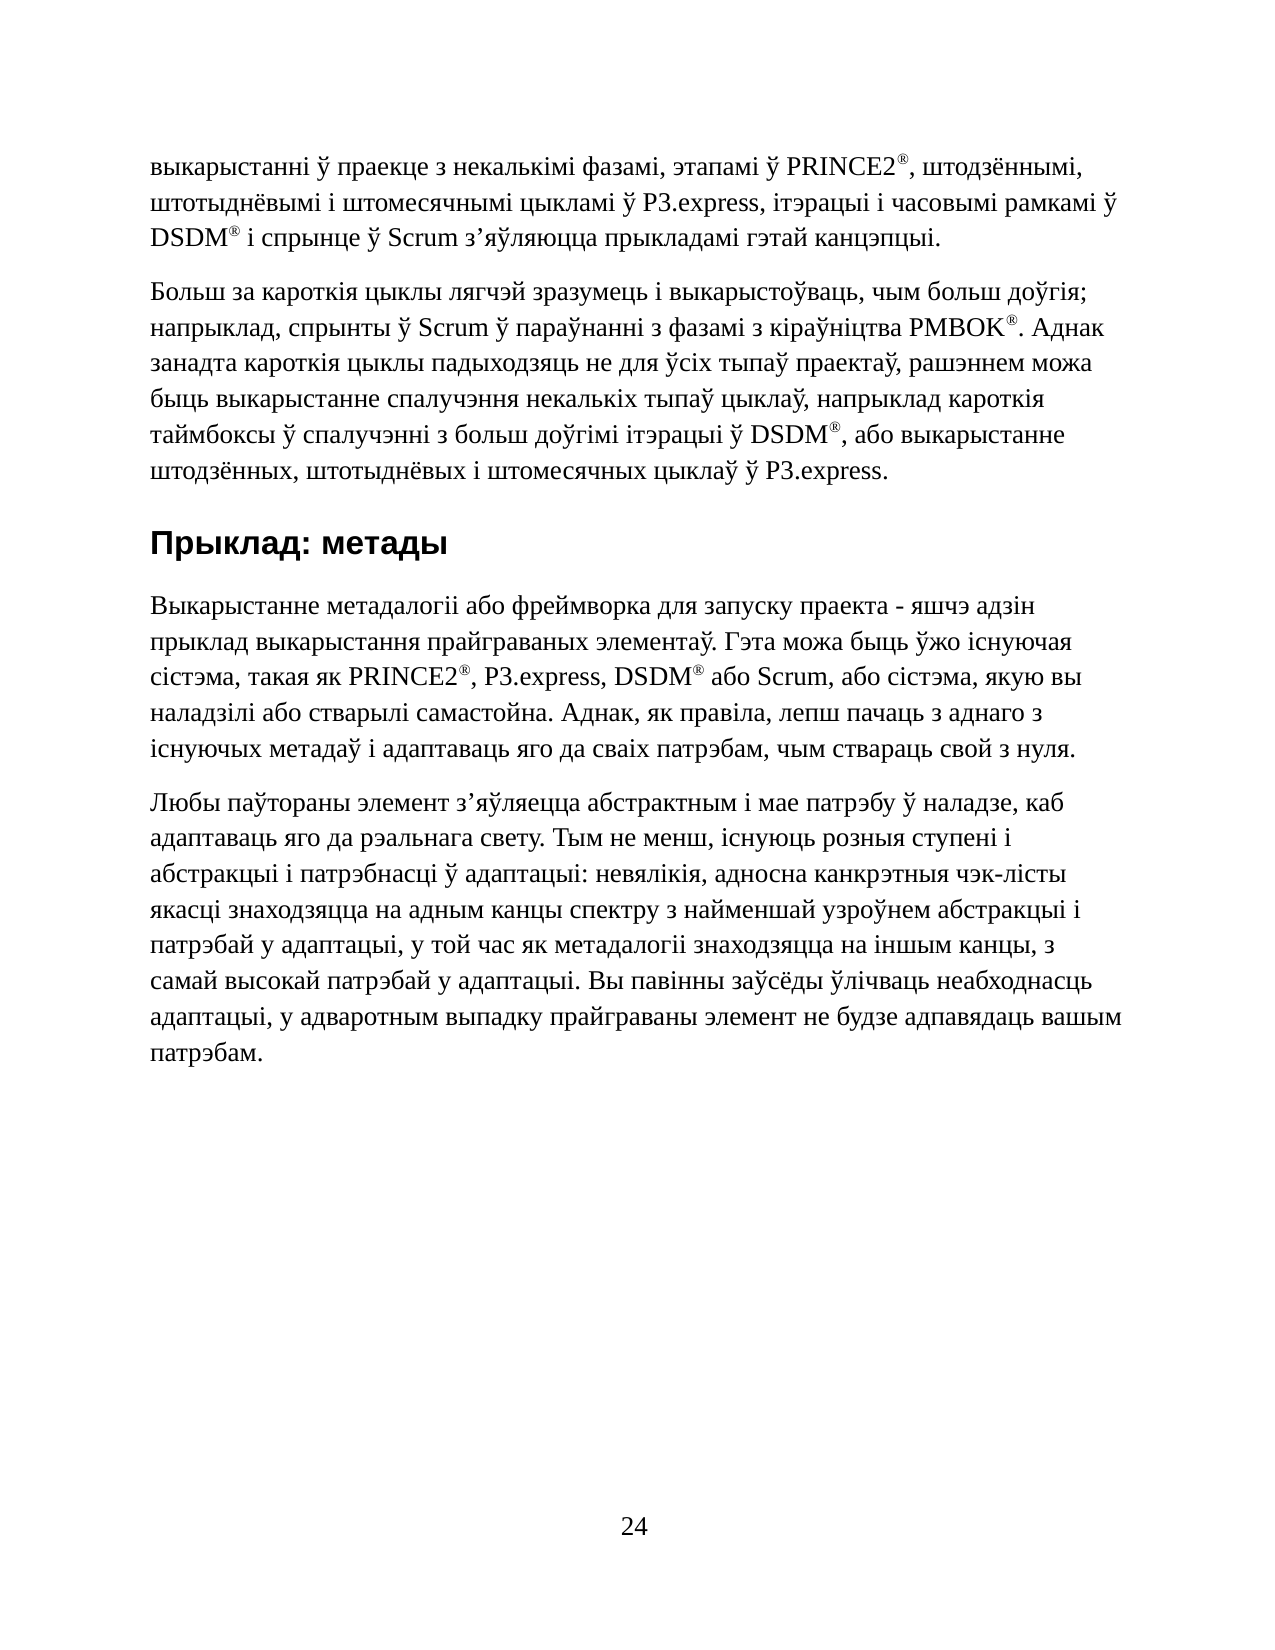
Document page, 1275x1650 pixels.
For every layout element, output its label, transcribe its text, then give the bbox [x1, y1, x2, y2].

text Любы паўтораны элемент з’яўляецца абстрактным і мае патрэбу ў наладзе, каб адаптаваць яго да рэальнага свету. Тым не менш, існуюць розныя ступені і абстракцыі і патрэбнасці ў адаптацыі: невялікія, адносна канкрэтныя чэк-лісты якасці знаходзяцца на адным канцы спектру з найменшай узроўнем абстракцыі і патрэбай у адаптацыі, у той час як метадалогіі знаходзяцца на іншым канцы, з самай высокай патрэбай у адаптацыі. Вы павінны заўсёды ўлічваць неабходнасць адаптацыі, у адваротным выпадку прайграваны элемент не будзе адпавядаць вашым патрэбам. [150, 786, 1125, 1067]
text Больш за кароткія цыклы лягчэй зразумець і выкарыстоўваць, чым больш доўгія; напрыклад, спрынты ў Scrum ў параўнанні з фазамі з кіраўніцтва PMBOK®. Аднак занадта кароткія цыклы падыходзяць не для ўсіх тыпаў праектаў, рашэннем можа быць выкарыстанне спалучэння некалькіх тыпаў цыклаў, напрыклад кароткія таймбоксы ў спалучэнні з больш доўгімі ітэрацыі ў DSDM®, або выкарыстанне штодзённых, штотыднёвых і штомесячных цыклаў ў P3.express. [150, 275, 1125, 485]
subtitle Прыклад: метады [150, 523, 1125, 562]
text Выкарыстанне метадалогіі або фреймворка для запуску праекта - яшчэ адзін прыклад выкарыстання прайграваных элементаў. Гэта можа быць ўжо існуючая сістэма, такая як PRINCE2®, P3.express, DSDM® або Scrum, або сістэма, якую вы наладзілі або стварылі самастойна. Аднак, як правіла, лепш пачаць з аднаго з існуючых метадаў і адаптаваць яго да сваіх патрэбам, чым ствараць свой з нуля. [150, 589, 1125, 763]
text выкарыстанні ў праекце з некалькімі фазамі, этапамі ў PRINCE2®, штодзённымі, штотыднёвымі і штомесячнымі цыкламі ў P3.express, ітэрацыі і часовымі рамкамі ў DSDM® і спрынце ў Scrum з’яўляюцца прыкладамі гэтай канцэпцыі. [150, 150, 1125, 253]
